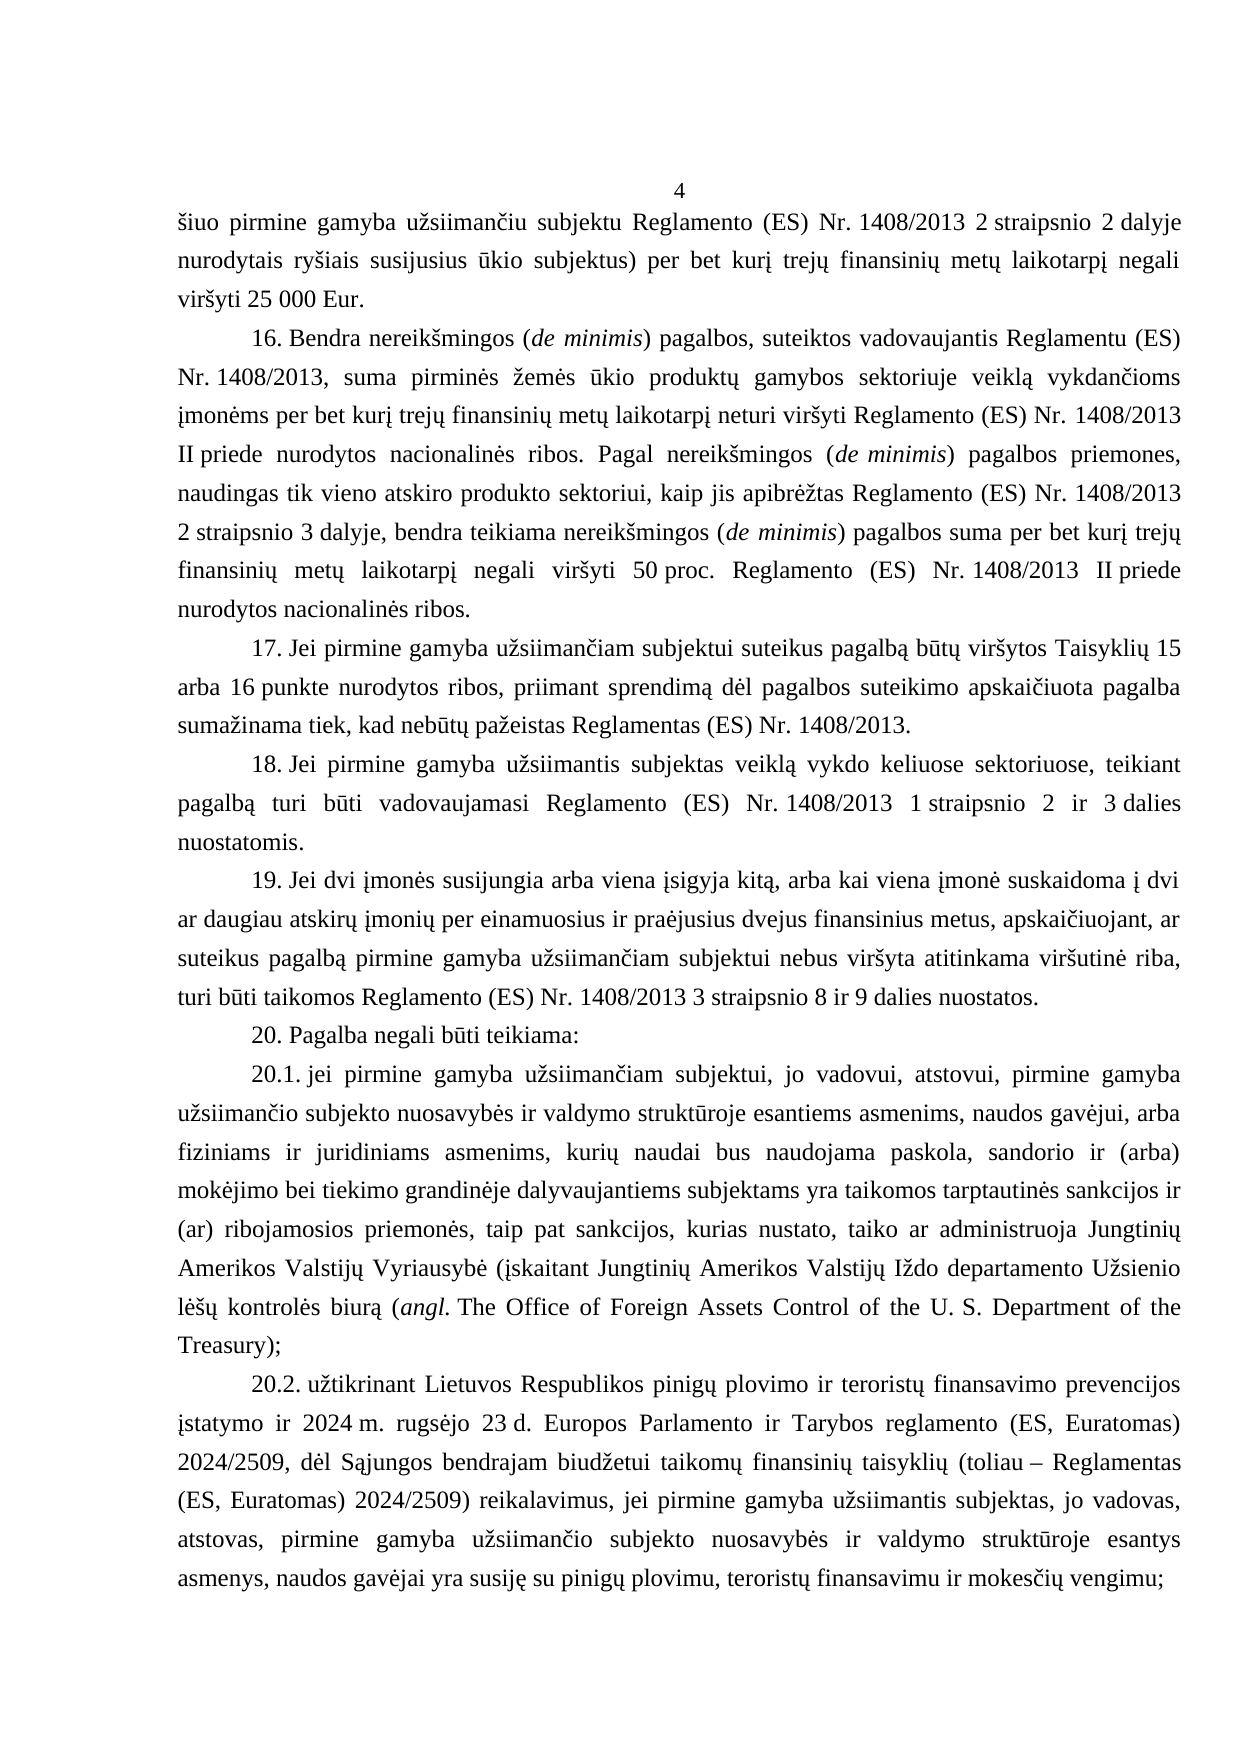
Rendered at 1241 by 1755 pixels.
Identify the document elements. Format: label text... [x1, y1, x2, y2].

text 17. Jei pirmine gamyba užsiimančiam subjektui suteikus pagalbą būtų viršytos Taisyklių 15 arba 16 punkte nurodytos ribos, priimant sprendimą dėl pagalbos suteikimo apskaičiuota pagalba sumažinama tiek, kad nebūtų pažeistas Reglamentas (ES) Nr. 1408/2013. [177, 633, 1181, 739]
text 20.1. jei pirmine gamyba užsiimančiam subjektui, jo vadovui, atstovui, pirmine gamyba užsiimančio subjekto nuosavybės ir valdymo struktūroje esantiems asmenims, naudos gavėjui, arba fiziniams ir juridiniams asmenims, kurių naudai bus naudojama paskola, sandorio ir (arba) mokėjimo bei tiekimo grandinėje dalyvaujantiems subjektams yra taikomos tarptautinės sankcijos ir (ar) ribojamosios priemonės, taip pat sankcijos, kurias nustato, taiko ar administruoja Jungtinių Amerikos Valstijų Vyriausybė (įskaitant Jungtinių Amerikos Valstijų Iždo departamento Užsienio lėšų kontrolės biurą (angl. The Office of Foreign Assets Control of the U. S. Department of the Treasury); [177, 1059, 1181, 1359]
text 18. Jei pirmine gamyba užsiimantis subjektas veiklą vykdo keliuose sektoriuose, teikiant pagalbą turi būti vadovaujamasi Reglamento (ES) Nr. 1408/2013 1 straipsnio 2 ir 3 dalies nuostatomis. [177, 749, 1181, 855]
text šiuo pirmine gamyba užsiimančiu subjektu Reglamento (ES) Nr. 1408/2013 2 straipsnio 2 dalyje nurodytais ryšiais susijusius ūkio subjektus) per bet kurį trejų finansinių metų laikotarpį negali viršyti 25 000 Eur. [177, 207, 1181, 313]
text 19. Jei dvi įmonės susijungia arba viena įsigyja kitą, arba kai viena įmonė suskaidoma į dvi ar daugiau atskirų įmonių per einamuosius ir praėjusius dvejus finansinius metus, apskaičiuojant, ar suteikus pagalbą pirmine gamyba užsiimančiam subjektui nebus viršyta atitinkama viršutinė riba, turi būti taikomos Reglamento (ES) Nr. 1408/2013 3 straipsnio 8 ir 9 dalies nuostatos. [177, 865, 1181, 1010]
text 20.2. užtikrinant Lietuvos Respublikos pinigų plovimo ir teroristų finansavimo prevencijos įstatymo ir 2024 m. rugsėjo 23 d. Europos Parlamento ir Tarybos reglamento (ES, Euratomas) 2024/2509, dėl Sąjungos bendrajam biudžetui taikomų finansinių taisyklių (toliau – Reglamentas (ES, Euratomas) 2024/2509) reikalavimus, jei pirmine gamyba užsiimantis subjektas, jo vadovas, atstovas, pirmine gamyba užsiimančio subjekto nuosavybės ir valdymo struktūroje esantys asmenys, naudos gavėjai yra susiję su pinigų plovimu, teroristų finansavimu ir mokesčių vengimu; [177, 1369, 1181, 1592]
text 20. Pagalba negali būti teikiama: [177, 1020, 1181, 1049]
text 16. Bendra nereikšmingos (de minimis) pagalbos, suteiktos vadovaujantis Reglamentu (ES) Nr. 1408/2013, suma pirminės žemės ūkio produktų gamybos sektoriuje veiklą vykdančioms įmonėms per bet kurį trejų finansinių metų laikotarpį neturi viršyti Reglamento (ES) Nr. 1408/2013 II priede nurodytos nacionalinės ribos. Pagal nereikšmingos (de minimis) pagalbos priemones, naudingas tik vieno atskiro produkto sektoriui, kaip jis apibrėžtas Reglamento (ES) Nr. 1408/2013 2 straipsnio 3 dalyje, bendra teikiama nereikšmingos (de minimis) pagalbos suma per bet kurį trejų finansinių metų laikotarpį negali viršyti 50 proc. Reglamento (ES) Nr. 1408/2013 II priede nurodytos nacionalinės ribos. [177, 323, 1181, 623]
